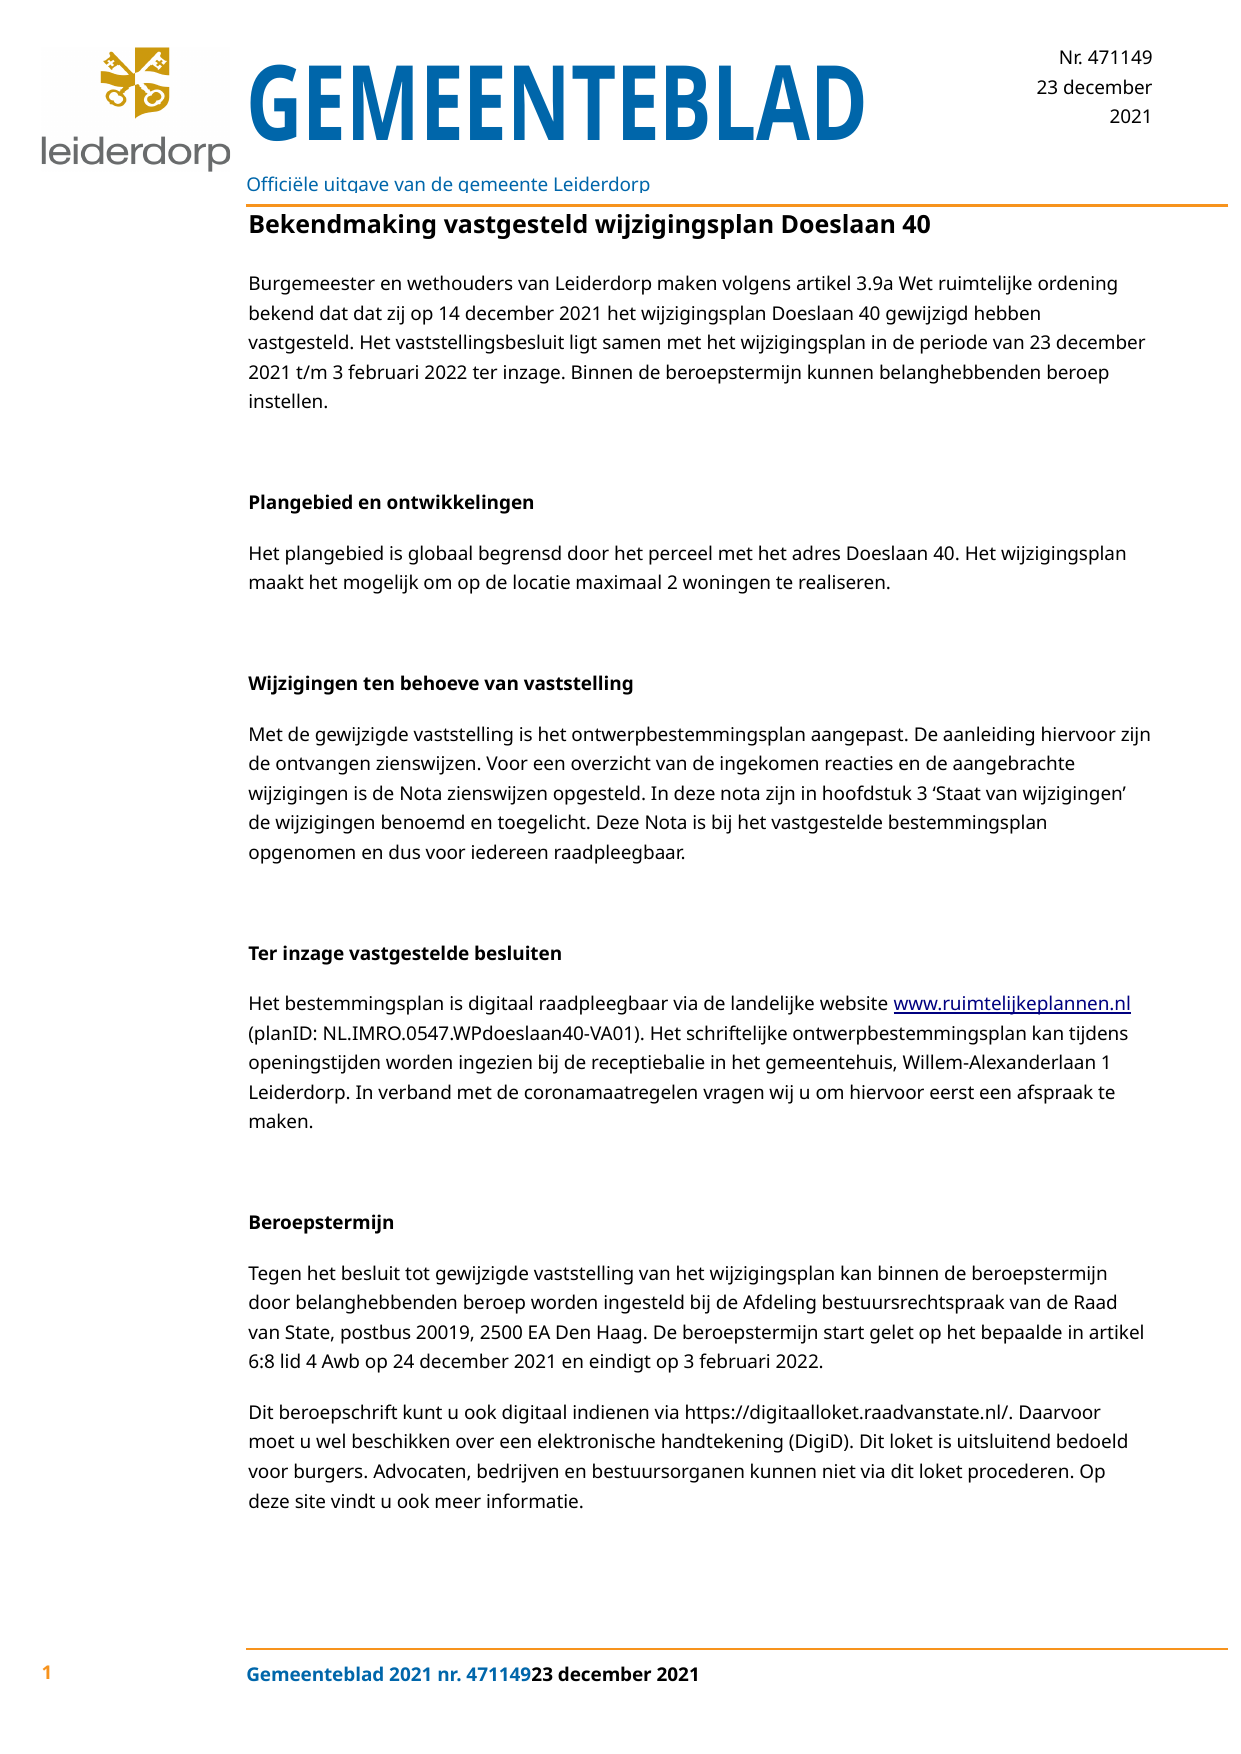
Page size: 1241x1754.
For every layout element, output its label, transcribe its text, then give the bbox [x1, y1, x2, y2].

text Plangebied en ontwikkelingen [248, 489, 1152, 515]
text Met de gewijzigde vaststelling is het ontwerpbestemmingsplan aangepast. De aanleiding hiervoor zijn de ontvangen zienswijzen. Voor een overzicht van de ingekomen reacties en de aangebrachte wijzigingen is de Nota zienswijzen opgesteld. In deze nota zijn in hoofdstuk 3 ‘Staat van wijzigingen’ de wijzigingen benoemd en toegelicht. Deze Nota is bij het vastgestelde bestemmingsplan opgenomen en dus voor iedereen raadpleegbaar. [248, 721, 1152, 865]
text Het bestemmingsplan is digitaal raadpleegbaar via de landelijke website www.ruimtelijkeplannen.nl (planID: NL.IMRO.0547.WPdoeslaan40-VA01). Het schriftelijke ontwerpbestemmingsplan kan tijdens openingstijden worden ingezien bij de receptiebalie in het gemeentehuis, Willem-Alexanderlaan 1 Leiderdorp. In verband met de coronamaatregelen vragen wij u om hiervoor eerst een afspraak te maken. [248, 990, 1152, 1134]
text Ter inzage vastgestelde besluiten [248, 940, 1152, 966]
text Burgemeester en wethouders van Leiderdorp maken volgens artikel 3.9a Wet ruimtelijke ordening bekend dat dat zij op 14 december 2021 het wijzigingsplan Doeslaan 40 gewijzigd hebben vastgesteld. Het vaststellingsbesluit ligt samen met het wijzigingsplan in de periode van 23 december 2021 t/m 3 februari 2022 ter inzage. Binnen de beroepstermijn kunnen belanghebbenden beroep instellen. [248, 270, 1152, 414]
text Tegen het besluit tot gewijzigde vaststelling van het wijzigingsplan kan binnen de beroepstermijn door belanghebbenden beroep worden ingesteld bij de Afdeling bestuursrechtspraak van de Raad van State, postbus 20019, 2500 EA Den Haag. De beroepstermijn start gelet op het bepaalde in artikel 6:8 lid 4 Awb op 24 december 2021 en eindigt op 3 februari 2022. [248, 1260, 1152, 1374]
text Het plangebied is globaal begrensd door het perceel met het adres Doeslaan 40. Het wijzigingsplan maakt het mogelijk om op de locatie maximaal 2 woningen te realiseren. [248, 540, 1152, 595]
text Beroepstermijn [248, 1209, 1152, 1235]
text Dit beroepschrift kunt u ook digitaal indienen via https://digitaalloket.raadvanstate.nl/. Daarvoor moet u wel beschikken over een elektronische handtekening (DigiD). Dit loket is uitsluitend bedoeld voor burgers. Advocaten, bedrijven en bestuursorganen kunnen niet via dit loket procederen. Op deze site vindt u ook meer informatie. [248, 1399, 1152, 1513]
text Bekendmaking vastgesteld wijzigingsplan Doeslaan 40 [248, 207, 1152, 241]
picture [41, 47, 231, 172]
text Wijzigingen ten behoeve van vaststelling [248, 670, 1152, 696]
